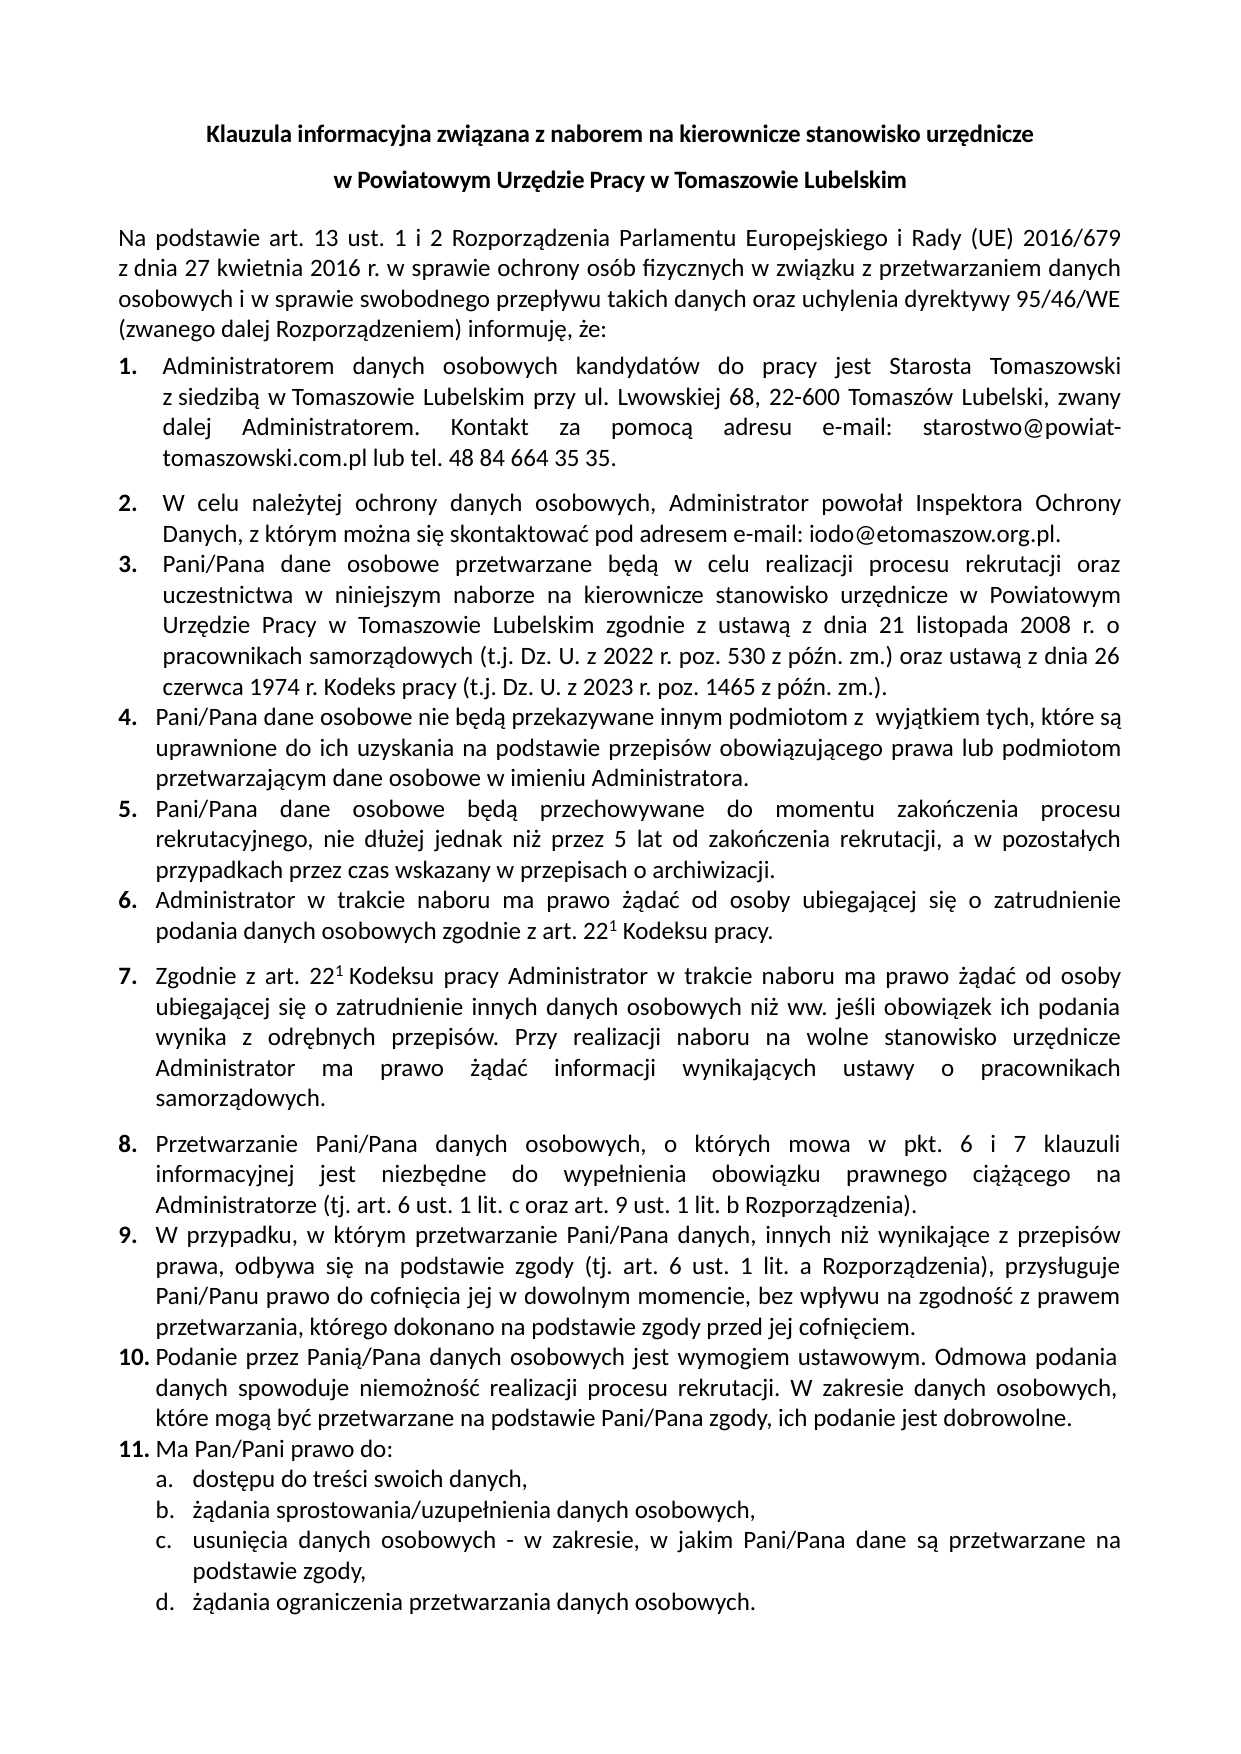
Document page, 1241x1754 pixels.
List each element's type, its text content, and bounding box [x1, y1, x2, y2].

text Na podstawie art. 13 ust. 1 i 2 Rozporządzenia Parlamentu Europejskiego i Rady (UE) 2016/679 z dnia 27 kwietnia 2016 r. w sprawie ochrony osób fizycznych w związku z przetwarzaniem danych osobowych i w sprawie swobodnego przepływu takich danych oraz uchylenia dyrektywy 95/46/WE (zwanego dalej Rozporządzeniem) informuję, że: [118, 222, 1122, 344]
list Pani/Pana dane osobowe nie będą przekazywane innym podmiotom z wyjątkiem tych, które są uprawnione do ich uzyskania na podstawie przepisów obowiązującego prawa lub podmiotom przetwarzającym dane osobowe w imieniu Administratora. [118, 701, 1122, 793]
list żądania ograniczenia przetwarzania danych osobowych. [155, 1586, 1122, 1616]
list dostępu do treści swoich danych, [155, 1464, 1122, 1494]
list W celu należytej ochrony danych osobowych, Administrator powołał Inspektora Ochrony Danych, z którym można się skontaktować pod adresem e-mail: iodo@etomaszow.org.pl. [118, 487, 1122, 548]
list Pani/Pana dane osobowe przetwarzane będą w celu realizacji procesu rekrutacji oraz uczestnictwa w niniejszym naborze na kierownicze stanowisko urzędnicze w Powiatowym Urzędzie Pracy w Tomaszowie Lubelskim zgodnie z ustawą z dnia 21 listopada 2008 r. o pracownikach samorządowych (t.j. Dz. U. z 2022 r. poz. 530 z późn. zm.) oraz ustawą z dnia 26 czerwca 1974 r. Kodeks pracy (t.j. Dz. U. z 2023 r. poz. 1465 z późn. zm.). [118, 548, 1122, 701]
list W przypadku, w którym przetwarzanie Pani/Pana danych, innych niż wynikające z przepisów prawa, odbywa się na podstawie zgody (tj. art. 6 ust. 1 lit. a Rozporządzenia), przysługuje Pani/Panu prawo do cofnięcia jej w dowolnym momencie, bez wpływu na zgodność z prawem przetwarzania, którego dokonano na podstawie zgody przed jej cofnięciem. [118, 1219, 1122, 1342]
list Pani/Pana dane osobowe będą przechowywane do momentu zakończenia procesu rekrutacyjnego, nie dłużej jednak niż przez 5 lat od zakończenia rekrutacji, a w pozostałych przypadkach przez czas wskazany w przepisach o archiwizacji. [118, 793, 1122, 884]
list usunięcia danych osobowych - w zakresie, w jakim Pani/Pana dane są przetwarzane na podstawie zgody, [155, 1525, 1122, 1586]
list Przetwarzanie Pani/Pana danych osobowych, o których mowa w pkt. 6 i 7 klauzuli informacyjnej jest niezbędne do wypełnienia obowiązku prawnego ciążącego na Administratorze (tj. art. 6 ust. 1 lit. c oraz art. 9 ust. 1 lit. b Rozporządzenia). [118, 1128, 1122, 1219]
list Ma Pan/Pani prawo do: [118, 1433, 1122, 1464]
list Administrator w trakcie naboru ma prawo żądać od osoby ubiegającej się o zatrudnienie podania danych osobowych zgodnie z art. 221 Kodeksu pracy. [118, 884, 1122, 945]
text w Powiatowym Urzędzie Pracy w Tomaszowie Lubelskim [118, 164, 1122, 194]
list Podanie przez Panią/Pana danych osobowych jest wymogiem ustawowym. Odmowa podania danych spowoduje niemożność realizacji procesu rekrutacji. W zakresie danych osobowych, które mogą być przetwarzane na podstawie Pani/Pana zgody, ich podanie jest dobrowolne. [118, 1342, 1118, 1433]
list żądania sprostowania/uzupełnienia danych osobowych, [155, 1494, 1122, 1525]
list Administratorem danych osobowych kandydatów do pracy jest Starosta Tomaszowski z siedzibą w Tomaszowie Lubelskim przy ul. Lwowskiej 68, 22-600 Tomaszów Lubelski, zwany dalej Administratorem. Kontakt za pomocą adresu e-mail: starostwo@powiat-tomaszowski.com.pl lub tel. 48 84 664 35 35. [118, 350, 1122, 472]
text Klauzula informacyjna związana z naborem na kierownicze stanowisko urzędnicze [118, 118, 1122, 149]
list Zgodnie z art. 221 Kodeksu pracy Administrator w trakcie naboru ma prawo żądać od osoby ubiegającej się o zatrudnienie innych danych osobowych niż ww. jeśli obowiązek ich podania wynika z odrębnych przepisów. Przy realizacji naboru na wolne stanowisko urzędnicze Administrator ma prawo żądać informacji wynikających ustawy o pracownikach samorządowych. [118, 960, 1122, 1113]
